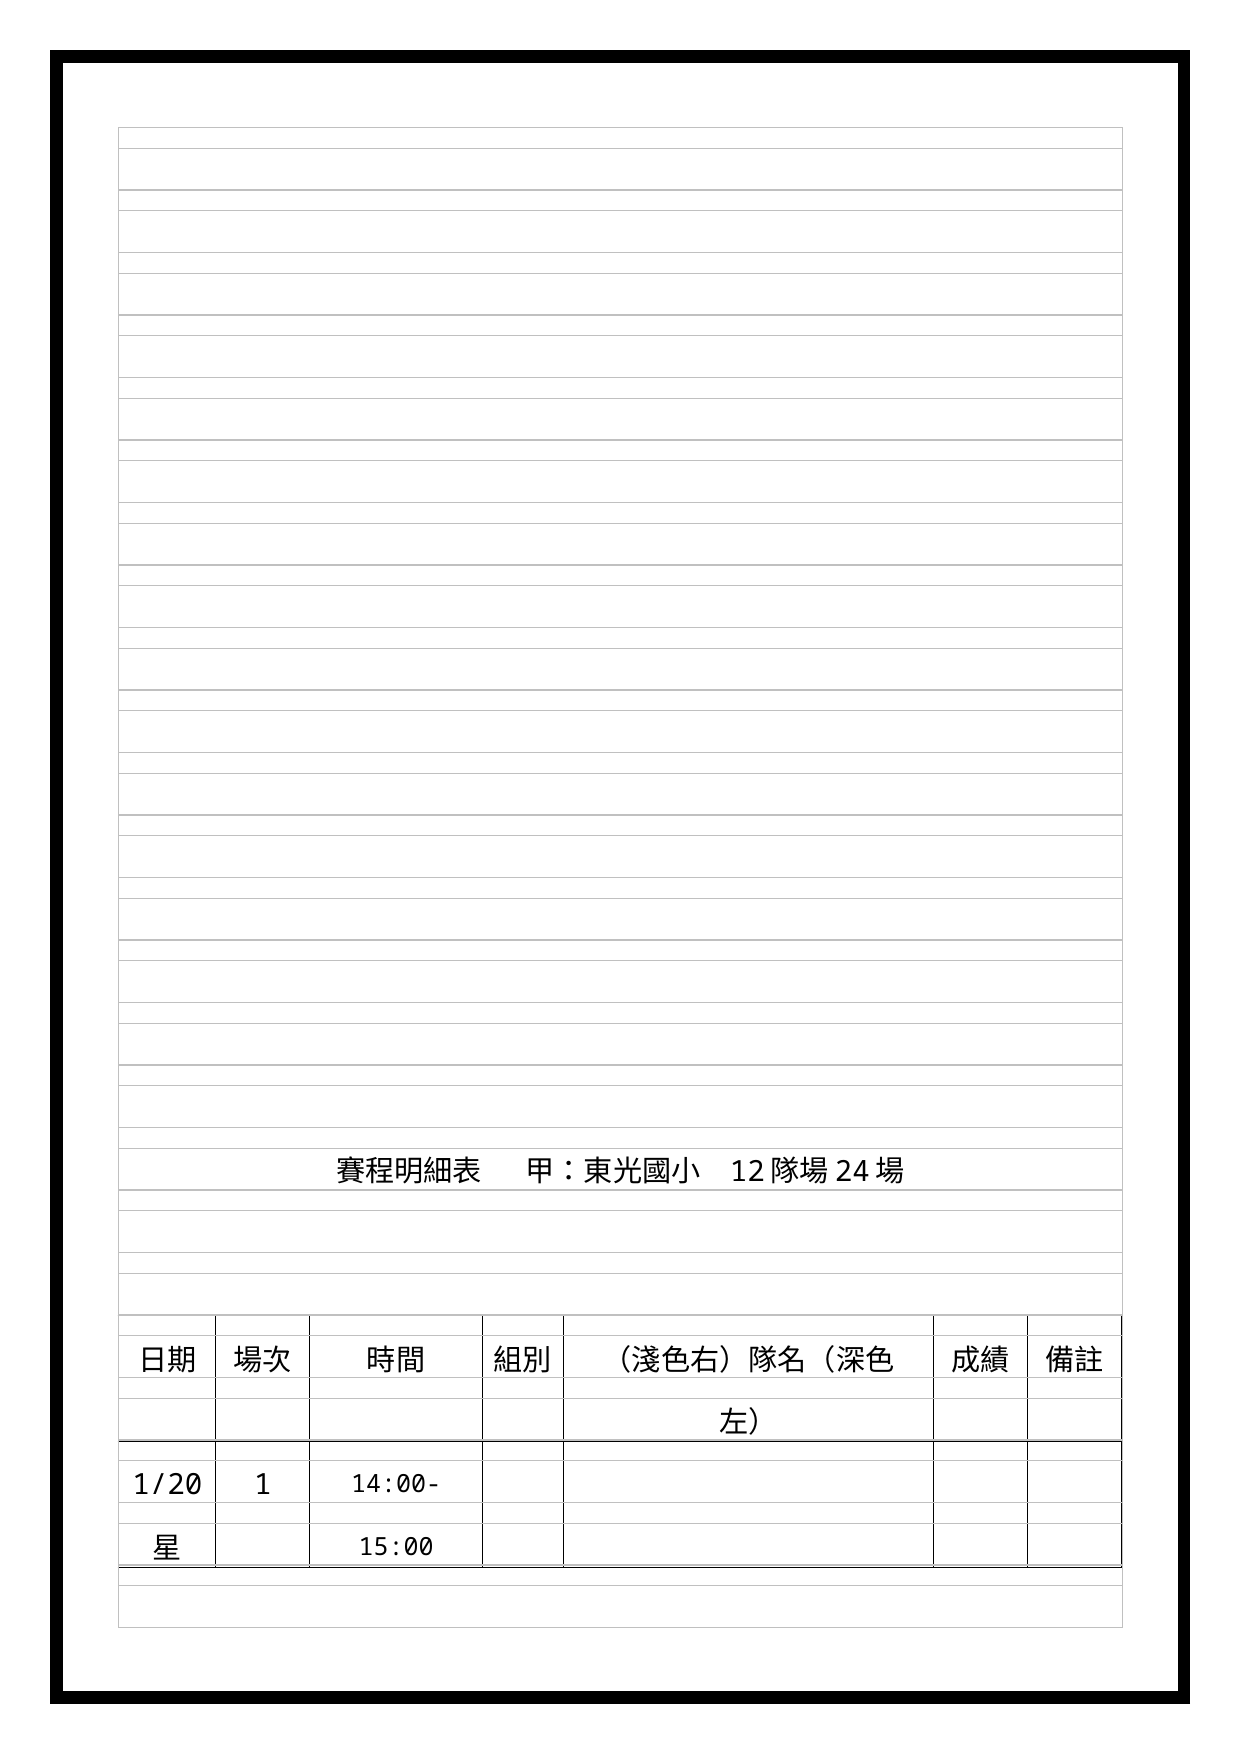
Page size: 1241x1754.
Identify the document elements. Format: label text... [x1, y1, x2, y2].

table_header [934, 1316, 1027, 1335]
table_header 時間 [310, 1336, 482, 1377]
table_cell [483, 1524, 563, 1564]
table_header 成績 [934, 1336, 1027, 1377]
table_header [483, 1399, 563, 1439]
table_header [310, 1378, 482, 1398]
table_header [1028, 1316, 1121, 1335]
table_cell [1028, 1461, 1121, 1502]
table_cell 1 [216, 1461, 309, 1502]
table_header [119, 1378, 215, 1398]
table_header [934, 1378, 1027, 1398]
table_cell [216, 1503, 309, 1523]
table_header [119, 1399, 215, 1439]
table_header 場次 [216, 1336, 309, 1377]
table_header [1028, 1399, 1121, 1439]
table_header 組別 [483, 1336, 563, 1377]
table_header [216, 1316, 309, 1335]
table_cell [934, 1503, 1027, 1523]
table_cell [564, 1524, 933, 1564]
table_header 左） [564, 1399, 933, 1439]
table_header 備註 [1028, 1336, 1121, 1377]
table_cell 1/20 [119, 1461, 215, 1502]
table_cell [216, 1524, 309, 1564]
table_cell [564, 1503, 933, 1523]
text [119, 1128, 1122, 1148]
table_cell [1028, 1442, 1121, 1460]
table_header [310, 1399, 482, 1439]
table_header [564, 1316, 933, 1335]
table_cell [216, 1442, 309, 1460]
table_header [119, 1316, 215, 1335]
table_header [1028, 1378, 1121, 1398]
table_header [216, 1378, 309, 1398]
table_cell [310, 1503, 482, 1523]
table_cell [119, 1503, 215, 1523]
table_header [483, 1316, 563, 1335]
table_cell [564, 1461, 933, 1502]
table_header [564, 1378, 933, 1398]
table_cell 15:00 [310, 1524, 482, 1564]
table_cell [119, 1442, 215, 1460]
table_header [483, 1378, 563, 1398]
table_cell [483, 1442, 563, 1460]
table_cell [483, 1503, 563, 1523]
table_cell [934, 1524, 1027, 1564]
table_cell [934, 1442, 1027, 1460]
table_cell [934, 1461, 1027, 1502]
text 賽程明細表 甲：東光國小 12隊場24場 [119, 1149, 1122, 1189]
table_cell [483, 1461, 563, 1502]
table_header [310, 1316, 482, 1335]
table_header [216, 1399, 309, 1439]
table_cell [1028, 1503, 1121, 1523]
table_cell [1028, 1524, 1121, 1564]
table_cell [310, 1442, 482, 1460]
table_header （淺色右）隊名（深色 [564, 1336, 933, 1377]
table_header [934, 1399, 1027, 1439]
table_cell 星 [119, 1524, 215, 1564]
table_cell [564, 1442, 933, 1460]
table_header 日期 [119, 1336, 215, 1377]
table_cell 14:00- [310, 1461, 482, 1502]
